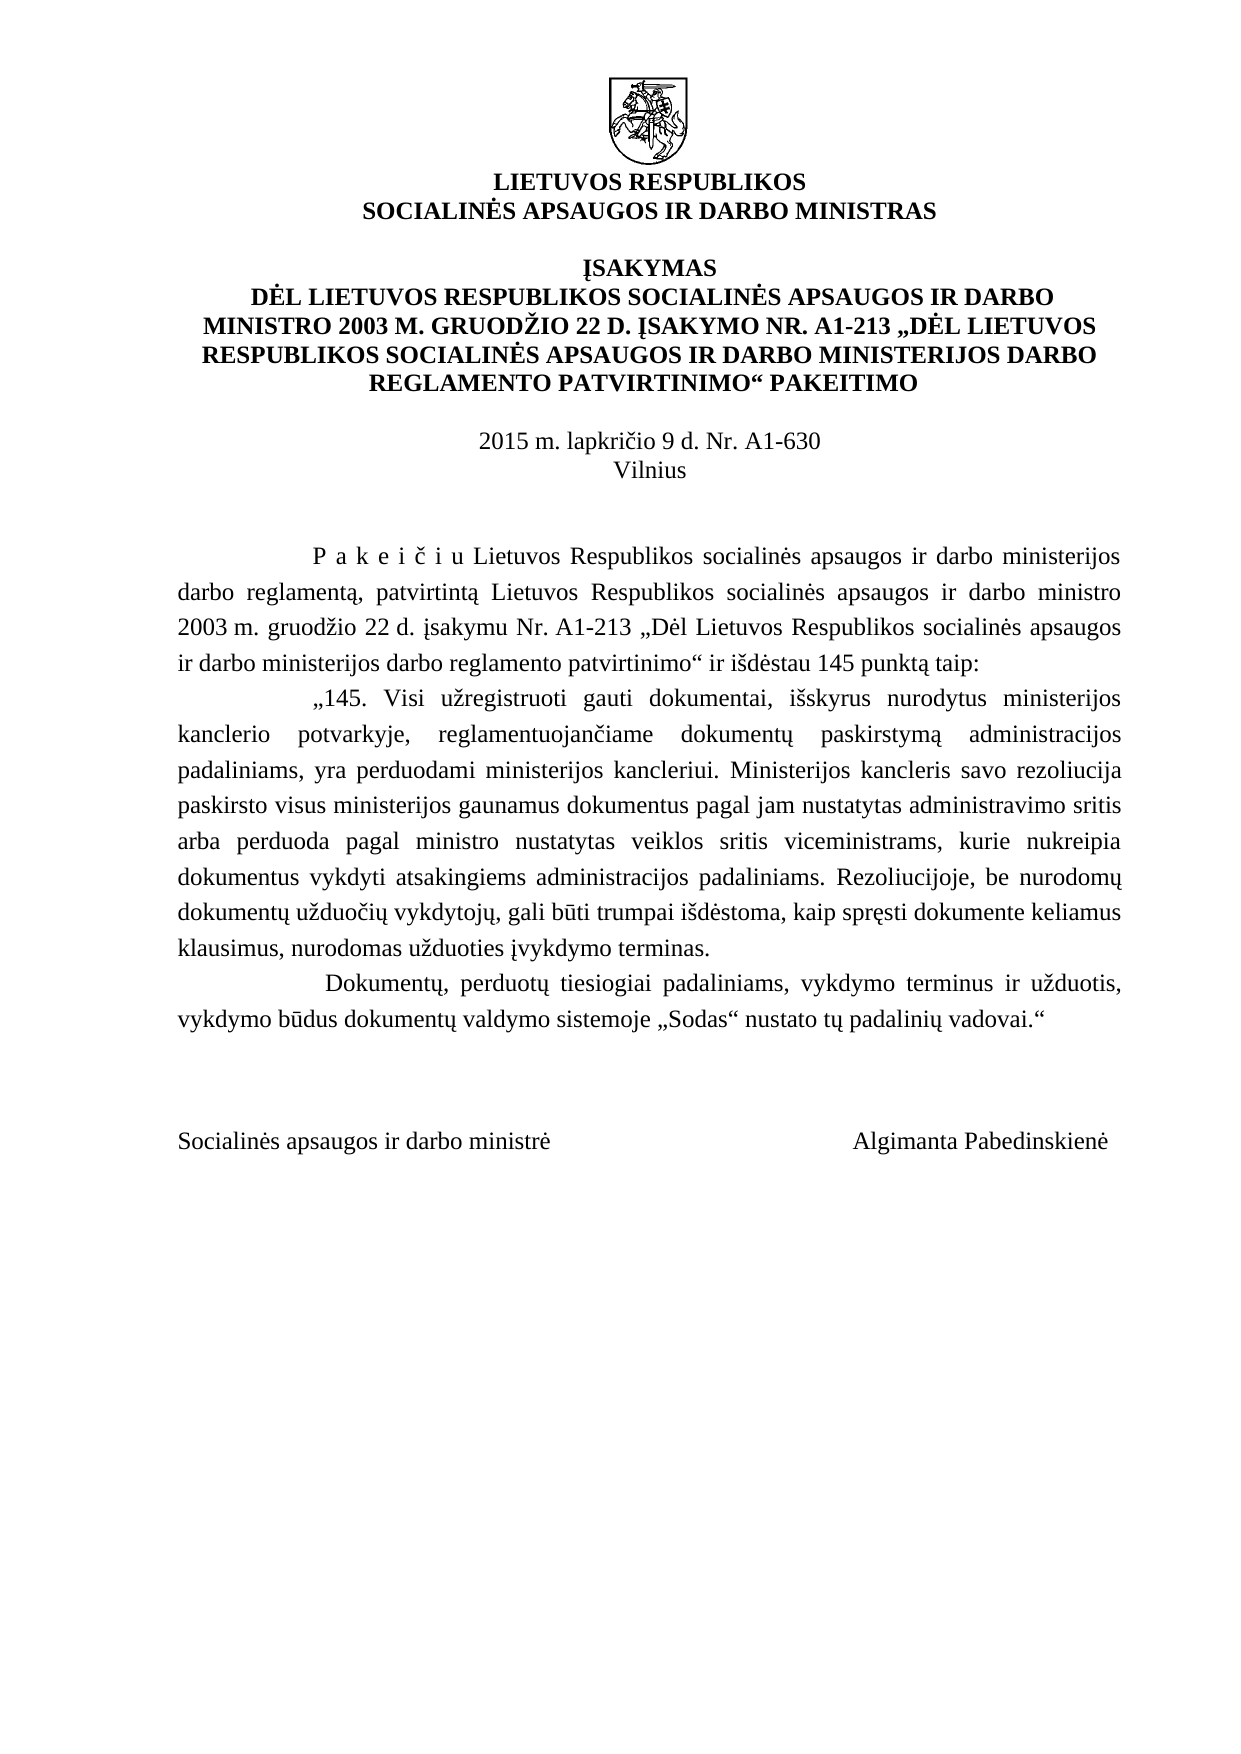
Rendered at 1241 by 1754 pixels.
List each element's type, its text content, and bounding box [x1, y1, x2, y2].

text ĮSAKYMAS [177, 253, 1122, 282]
text Dokumentų, perduotų tiesiogiai padaliniams, vykdymo terminus ir užduotis, vykdymo būdus dokumentų valdymo sistemoje „Sodas“ nustato tų padalinių vadovai.“ [177, 968, 1122, 1033]
text 2015 m. lapkričio 9 d. Nr. A1-630 [177, 426, 1122, 455]
text Vilnius [177, 455, 1122, 483]
text P a k e i č i u Lietuvos Respublikos socialinės apsaugos ir darbo ministerijos darbo reglamentą, patvirtintą Lietuvos Respublikos socialinės apsaugos ir darbo ministro 2003 m. gruodžio 22 d. įsakymu Nr. A1-213 „Dėl Lietuvos Respublikos socialinės apsaugos ir darbo ministerijos darbo reglamento patvirtinimo“ ir išdėstau 145 punktą taip: [177, 541, 1122, 677]
text DĖL LIETUVOS RESPUBLIKOS SOCIALINĖS APSAUGOS IR DARBO MINISTRO 2003 M. GRUODŽIO 22 D. ĮSAKYMO NR. A1-213 „DĖL LIETUVOS RESPUBLIKOS SOCIALINĖS APSAUGOS IR DARBO MINISTERIJOS DARBO REGLAMENTO PATVIRTINIMO“ PAKEITIMO [177, 282, 1122, 397]
text Socialinės apsaugos ir darbo ministrė Algimanta Pabedinskienė [177, 1126, 1122, 1155]
text LIETUVOS RESPUBLIKOS [177, 167, 1122, 196]
text „145. Visi užregistruoti gauti dokumentai, išskyrus nurodytus ministerijos kanclerio potvarkyje, reglamentuojančiame dokumentų paskirstymą administracijos padaliniams, yra perduodami ministerijos kancleriui. Ministerijos kancleris savo rezoliucija paskirsto visus ministerijos gaunamus dokumentus pagal jam nustatytas administravimo sritis arba perduoda pagal ministro nustatytas veiklos sritis viceministrams, kurie nukreipia dokumentus vykdyti atsakingiems administracijos padaliniams. Rezoliucijoje, be nurodomų dokumentų užduočių vykdytojų, gali būti trumpai išdėstoma, kaip spręsti dokumente keliamus klausimus, nurodomas užduoties įvykdymo terminas. [177, 683, 1122, 962]
text SOCIALINĖS APSAUGOS IR DARBO MINISTRAS [177, 196, 1122, 225]
